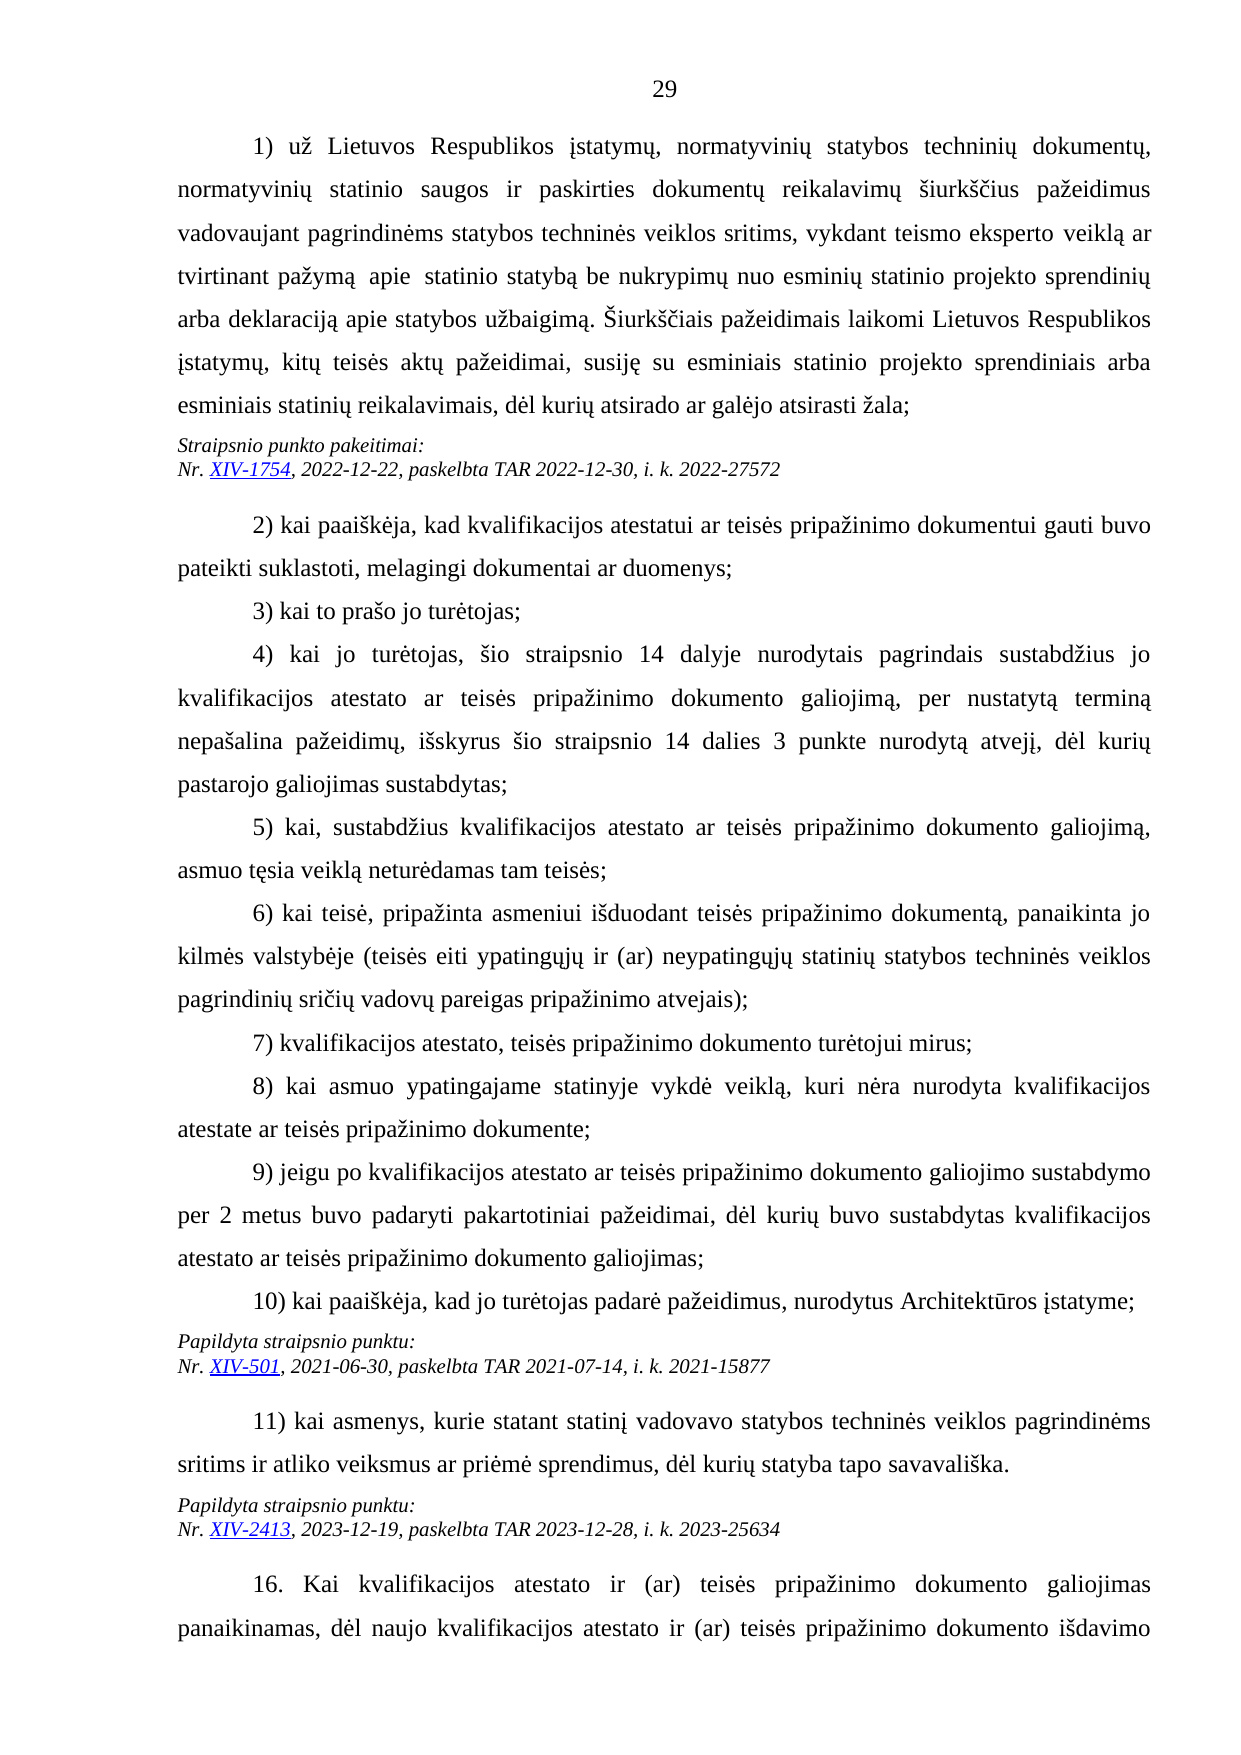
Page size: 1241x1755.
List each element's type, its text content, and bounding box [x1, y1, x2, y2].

text 2) kai paaiškėja, kad kvalifikacijos atestatui ar teisės pripažinimo dokumentui gauti buvo pateikti suklastoti, melagingi dokumentai ar duomenys; [177, 510, 1152, 582]
text Nr. XIV-2413, 2023-12-19, paskelbta TAR 2023-12-28, i. k. 2023-25634 [177, 1517, 1152, 1541]
text 16. Kai kvalifikacijos atestato ir (ar) teisės pripažinimo dokumento galiojimas panaikinamas, dėl naujo kvalifikacijos atestato ir (ar) teisės pripažinimo dokumento išdavimo [177, 1569, 1152, 1641]
text 4) kai jo turėtojas, šio straipsnio 14 dalyje nurodytais pagrindais sustabdžius jo kvalifikacijos atestato ar teisės pripažinimo dokumento galiojimą, per nustatytą terminą nepašalina pažeidimų, išskyrus šio straipsnio 14 dalies 3 punkte nurodytą atvejį, dėl kurių pastarojo galiojimas sustabdytas; [177, 639, 1152, 798]
text Papildyta straipsnio punktu: [177, 1493, 1152, 1517]
text 9) jeigu po kvalifikacijos atestato ar teisės pripažinimo dokumento galiojimo sustabdymo per 2 metus buvo padaryti pakartotiniai pažeidimai, dėl kurių buvo sustabdytas kvalifikacijos atestato ar teisės pripažinimo dokumento galiojimas; [177, 1157, 1152, 1272]
text 11) kai asmenys, kurie statant statinį vadovavo statybos techninės veiklos pagrindinėms sritims ir atliko veiksmus ar priėmė sprendimus, dėl kurių statyba tapo savavališka. [177, 1406, 1152, 1478]
text 7) kvalifikacijos atestato, teisės pripažinimo dokumento turėtojui mirus; [177, 1028, 1152, 1056]
text Papildyta straipsnio punktu: [177, 1329, 1152, 1353]
text 1) už Lietuvos Respublikos įstatymų, normatyvinių statybos techninių dokumentų, normatyvinių statinio saugos ir paskirties dokumentų reikalavimų šiurkščius pažeidimus vadovaujant pagrindinėms statybos techninės veiklos sritims, vykdant teismo eksperto veiklą ar tvirtinant pažymą apie statinio statybą be nukrypimų nuo esminių statinio projekto sprendinių arba deklaraciją apie statybos užbaigimą. Šiurkščiais pažeidimais laikomi Lietuvos Respublikos įstatymų, kitų teisės aktų pažeidimai, susiję su esminiais statinio projekto sprendiniais arba esminiais statinių reikalavimais, dėl kurių atsirado ar galėjo atsirasti žala; [177, 131, 1152, 419]
text Nr. XIV-1754, 2022-12-22, paskelbta TAR 2022-12-30, i. k. 2022-27572 [177, 457, 1152, 481]
text 3) kai to prašo jo turėtojas; [177, 596, 1152, 625]
text 10) kai paaiškėja, kad jo turėtojas padarė pažeidimus, nurodytus Architektūros įstatyme; [177, 1286, 1152, 1315]
text 8) kai asmuo ypatingajame statinyje vykdė veiklą, kuri nėra nurodyta kvalifikacijos atestate ar teisės pripažinimo dokumente; [177, 1071, 1152, 1143]
text Straipsnio punkto pakeitimai: [177, 433, 1152, 457]
text Nr. XIV-501, 2021-06-30, paskelbta TAR 2021-07-14, i. k. 2021-15877 [177, 1353, 1152, 1378]
text 5) kai, sustabdžius kvalifikacijos atestato ar teisės pripažinimo dokumento galiojimą, asmuo tęsia veiklą neturėdamas tam teisės; [177, 812, 1152, 884]
text 6) kai teisė, pripažinta asmeniui išduodant teisės pripažinimo dokumentą, panaikinta jo kilmės valstybėje (teisės eiti ypatingųjų ir (ar) neypatingųjų statinių statybos techninės veiklos pagrindinių sričių vadovų pareigas pripažinimo atvejais); [177, 898, 1152, 1013]
